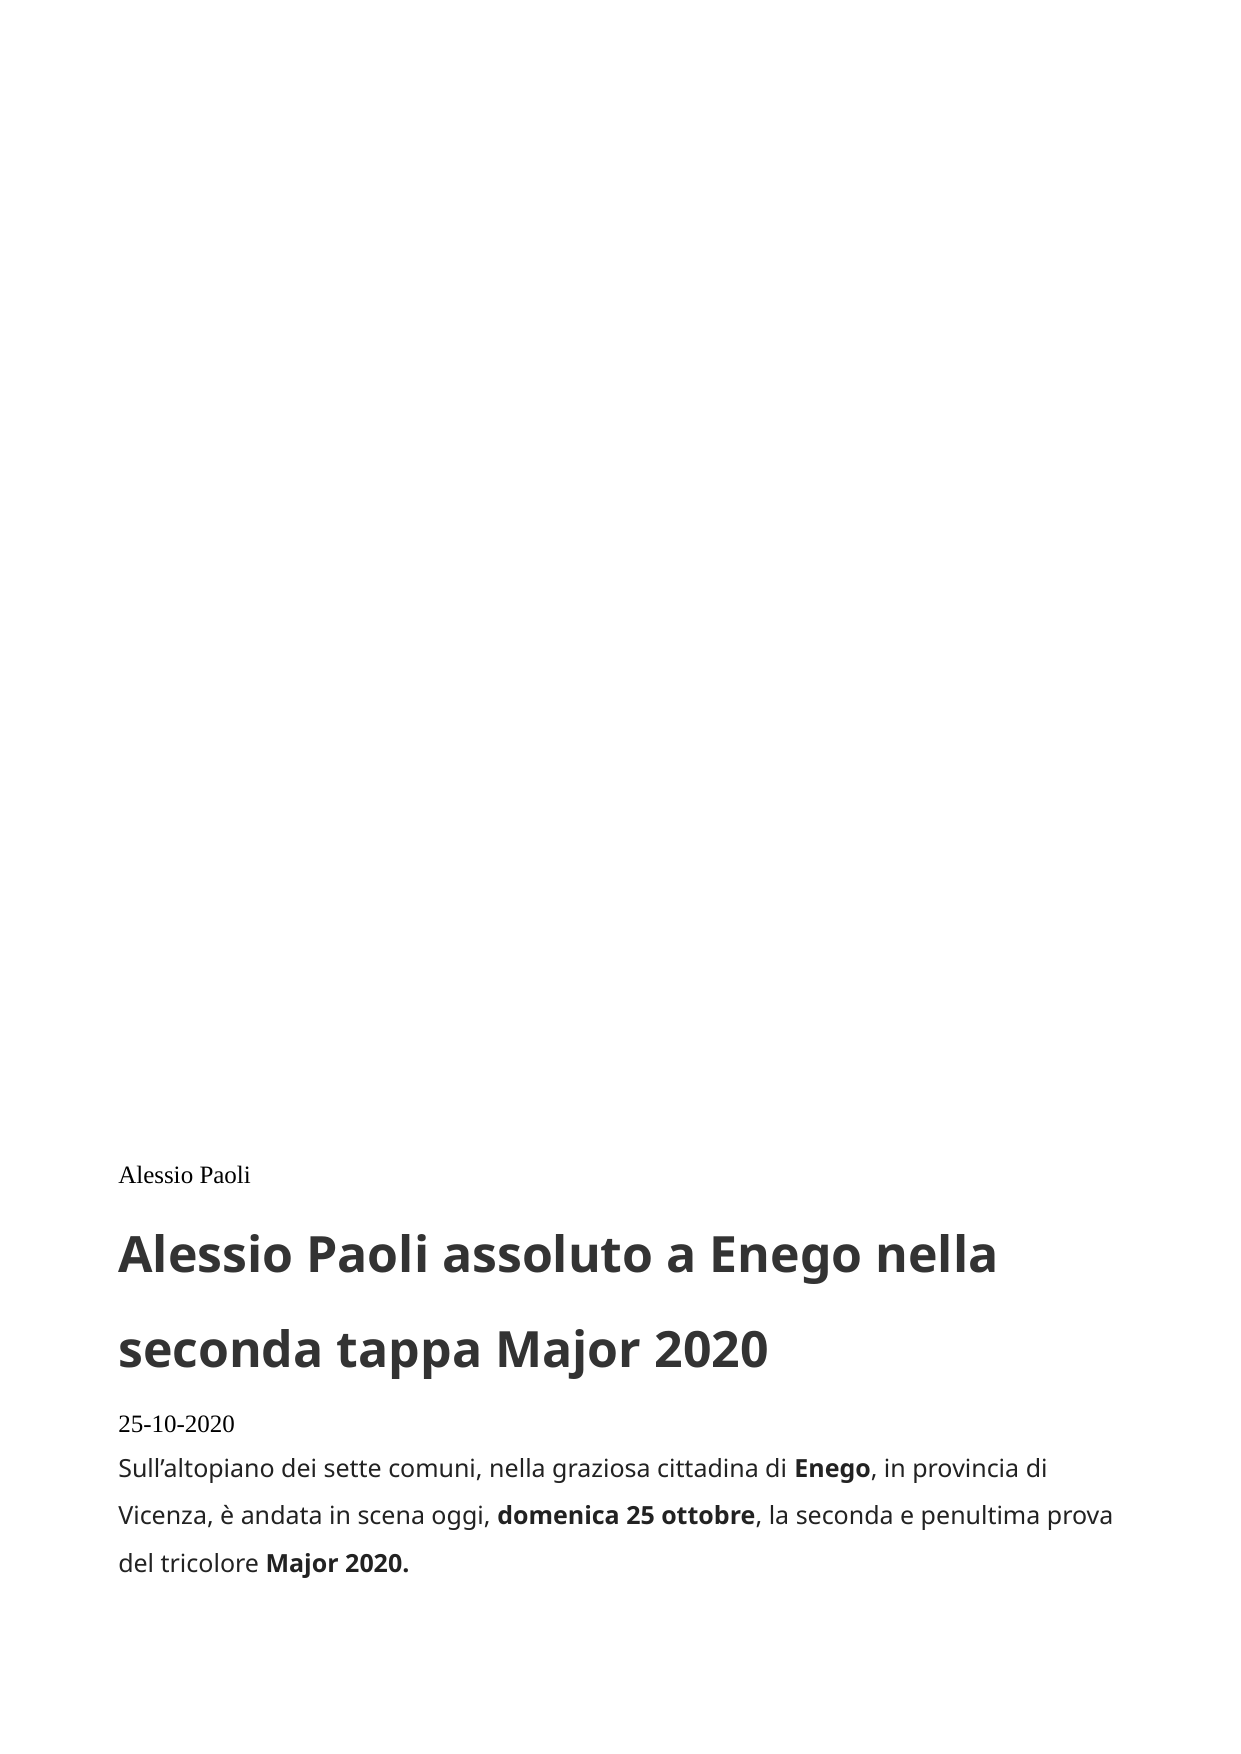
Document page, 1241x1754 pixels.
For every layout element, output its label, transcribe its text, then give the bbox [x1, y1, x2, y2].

text Sull’altopiano dei sette comuni, nella graziosa cittadina di Enego, in provincia di Vicenza, è andata in scena oggi, domenica 25 ottobre, la seconda e penultima prova del tricolore Major 2020. [118, 1450, 1122, 1580]
text 25-10-2020 [118, 1409, 1122, 1438]
text Alessio Paoli [118, 118, 1122, 1189]
subtitle Alessio Paoli assoluto a Enego nella seconda tappa Major 2020 [118, 1218, 1122, 1382]
